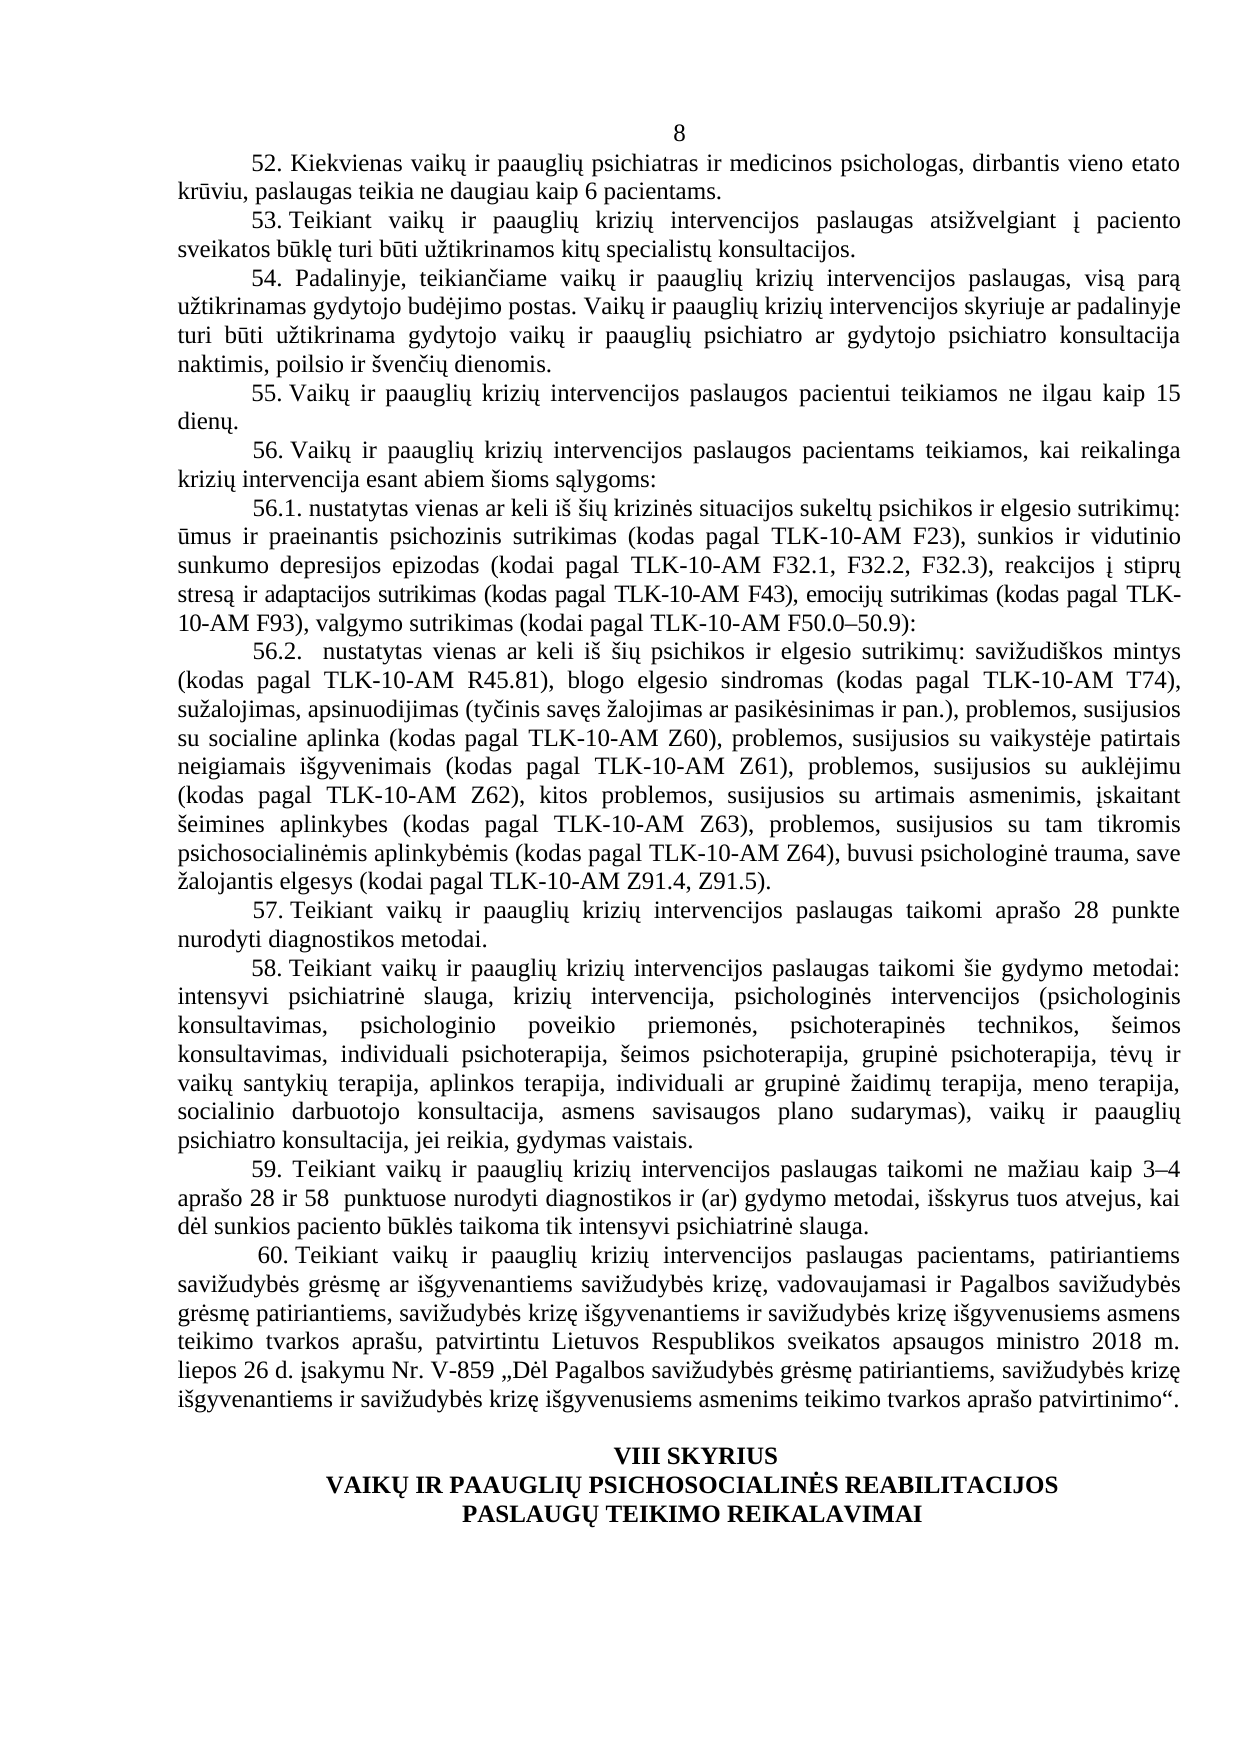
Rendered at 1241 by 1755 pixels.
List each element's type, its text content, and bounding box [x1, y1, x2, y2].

text 55. Vaikų ir paauglių krizių intervencijos paslaugos pacientui teikiamos ne ilgau kaip 15 dienų. [177, 378, 1181, 435]
text 56.2. nustatytas vienas ar keli iš šių psichikos ir elgesio sutrikimų: savižudiškos mintys (kodas pagal TLK-10-AM R45.81), blogo elgesio sindromas (kodas pagal TLK-10-AM T74), sužalojimas, apsinuodijimas (tyčinis savęs žalojimas ar pasikėsinimas ir pan.), problemos, susijusios su socialine aplinka (kodas pagal TLK-10-AM Z60), problemos, susijusios su vaikystėje patirtais neigiamais išgyvenimais (kodas pagal TLK-10-AM Z61), problemos, susijusios su auklėjimu (kodas pagal TLK-10-AM Z62), kitos problemos, susijusios su artimais asmenimis, įskaitant šeimines aplinkybes (kodas pagal TLK-10-AM Z63), problemos, susijusios su tam tikromis psichosocialinėmis aplinkybėmis (kodas pagal TLK-10-AM Z64), buvusi psichologinė trauma, save žalojantis elgesys (kodai pagal TLK-10-AM Z91.4, Z91.5). [177, 636, 1181, 895]
text 60. Teikiant vaikų ir paauglių krizių intervencijos paslaugas pacientams, patiriantiems savižudybės grėsmę ar išgyvenantiems savižudybės krizę, vadovaujamasi ir Pagalbos savižudybės grėsmę patiriantiems, savižudybės krizę išgyvenantiems ir savižudybės krizę išgyvenusiems asmens teikimo tvarkos aprašu, patvirtintu Lietuvos Respublikos sveikatos apsaugos ministro 2018 m. liepos 26 d. įsakymu Nr. V-859 „Dėl Pagalbos savižudybės grėsmę patiriantiems, savižudybės krizę išgyvenantiems ir savižudybės krizę išgyvenusiems asmenims teikimo tvarkos aprašo patvirtinimo“. [177, 1240, 1181, 1413]
text 53. Teikiant vaikų ir paauglių krizių intervencijos paslaugas atsižvelgiant į paciento sveikatos būklę turi būti užtikrinamos kitų specialistų konsultacijos. [177, 205, 1181, 263]
text VIII SKYRIUS [177, 1441, 1181, 1470]
text 54. Padalinyje, teikiančiame vaikų ir paauglių krizių intervencijos paslaugas, visą parą užtikrinamas gydytojo budėjimo postas. Vaikų ir paauglių krizių intervencijos skyriuje ar padalinyje turi būti užtikrinama gydytojo vaikų ir paauglių psichiatro ar gydytojo psichiatro konsultacija naktimis, poilsio ir švenčių dienomis. [177, 263, 1181, 378]
text 52. Kiekvienas vaikų ir paauglių psichiatras ir medicinos psichologas, dirbantis vieno etato krūviu, paslaugas teikia ne daugiau kaip 6 pacientams. [177, 148, 1181, 205]
text 56.1. nustatytas vienas ar keli iš šių krizinės situacijos sukeltų psichikos ir elgesio sutrikimų: ūmus ir praeinantis psichozinis sutrikimas (kodas pagal TLK-10-AM F23), sunkios ir vidutinio sunkumo depresijos epizodas (kodai pagal TLK-10-AM F32.1, F32.2, F32.3), reakcijos į stiprų stresą ir adaptacijos sutrikimas (kodas pagal TLK-10-AM F43), emocijų sutrikimas (kodas pagal TLK-10-AM F93), valgymo sutrikimas (kodai pagal TLK-10-AM F50.0–50.9): [177, 493, 1181, 636]
text 56. Vaikų ir paauglių krizių intervencijos paslaugos pacientams teikiamos, kai reikalinga krizių intervencija esant abiem šioms sąlygoms: [177, 435, 1181, 493]
text 59. Teikiant vaikų ir paauglių krizių intervencijos paslaugas taikomi ne mažiau kaip 3–4 aprašo 28 ir 58 punktuose nurodyti diagnostikos ir (ar) gydymo metodai, išskyrus tuos atvejus, kai dėl sunkios paciento būklės taikoma tik intensyvi psichiatrinė slauga. [177, 1154, 1181, 1240]
text VAIKŲ IR PAAUGLIŲ PSICHOSOCIALINĖS REABILITACIJOS [177, 1470, 1181, 1499]
text 58. Teikiant vaikų ir paauglių krizių intervencijos paslaugas taikomi šie gydymo metodai: intensyvi psichiatrinė slauga, krizių intervencija, psichologinės intervencijos (psichologinis konsultavimas, psichologinio poveikio priemonės, psichoterapinės technikos, šeimos konsultavimas, individuali psichoterapija, šeimos psichoterapija, grupinė psichoterapija, tėvų ir vaikų santykių terapija, aplinkos terapija, individuali ar grupinė žaidimų terapija, meno terapija, socialinio darbuotojo konsultacija, asmens savisaugos plano sudarymas), vaikų ir paauglių psichiatro konsultacija, jei reikia, gydymas vaistais. [177, 953, 1181, 1154]
text 57. Teikiant vaikų ir paauglių krizių intervencijos paslaugas taikomi aprašo 28 punkte nurodyti diagnostikos metodai. [177, 895, 1181, 953]
text PASLAUGŲ TEIKIMO REIKALAVIMAI [177, 1499, 1181, 1528]
